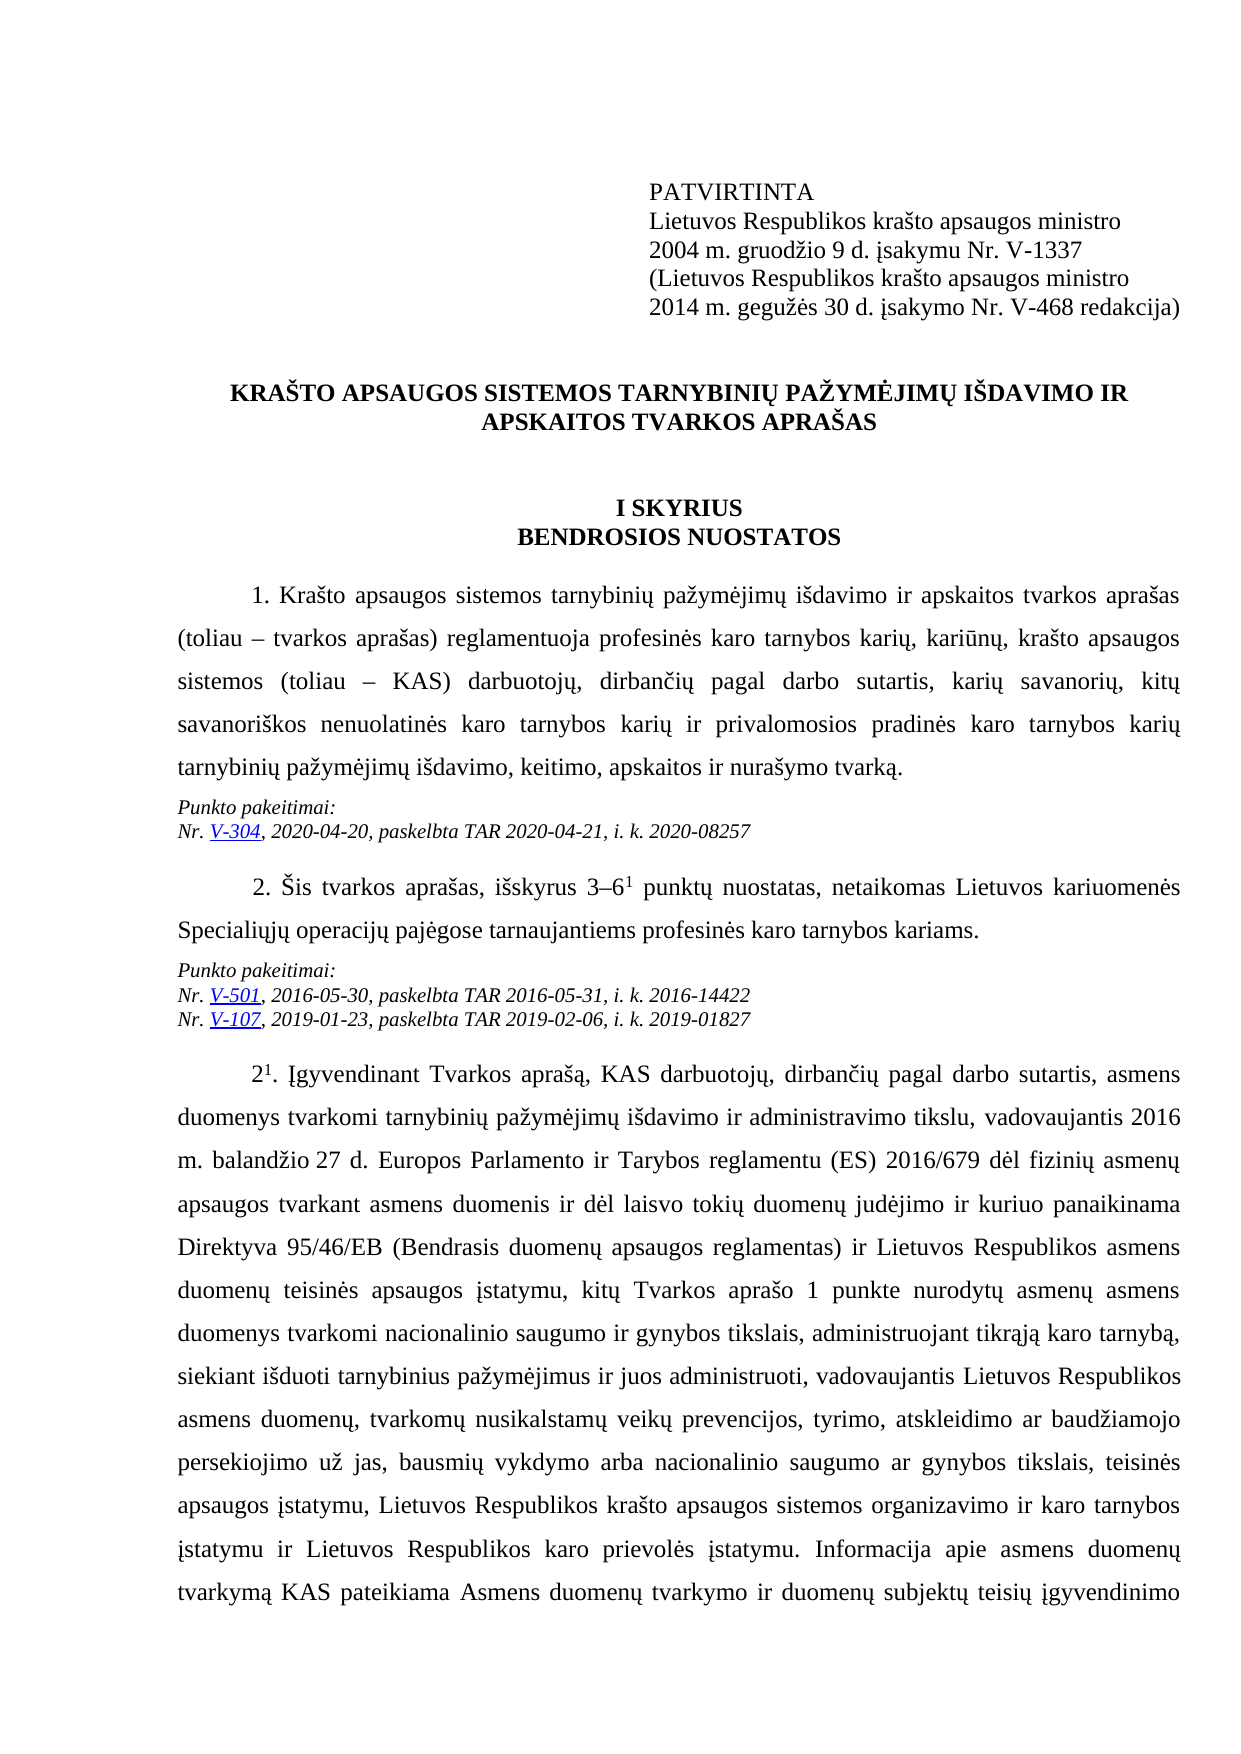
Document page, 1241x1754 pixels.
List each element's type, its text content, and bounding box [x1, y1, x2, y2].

text PATVIRTINTA [634, 177, 1181, 206]
text I SKYRIUS [177, 493, 1181, 522]
text APSKAITOS TVARKOS APRAŠAS [177, 407, 1181, 436]
text BENDROSIOS NUOSTATOS [177, 522, 1181, 551]
text Nr. V-107, 2019-01-23, paskelbta TAR 2019-02-06, i. k. 2019-01827 [177, 1007, 1181, 1031]
text Nr. V-501, 2016-05-30, paskelbta TAR 2016-05-31, i. k. 2016-14422 [177, 982, 1181, 1007]
text 2. Šis tvarkos aprašas, išskyrus 3–61 punktų nuostatas, netaikomas Lietuvos kariuomenės Specialiųjų operacijų pajėgose tarnaujantiems profesinės karo tarnybos kariams. [177, 872, 1181, 944]
text 2014 m. gegužės 30 d. įsakymo Nr. V-468 redakcija) [558, 292, 1181, 321]
text Punkto pakeitimai: [177, 795, 1181, 819]
text Nr. V-304, 2020-04-20, paskelbta TAR 2020-04-21, i. k. 2020-08257 [177, 819, 1181, 843]
text Lietuvos Respublikos krašto apsaugos ministro [634, 206, 1181, 235]
text 2004 m. gruodžio 9 d. įsakymu Nr. V-1337 [634, 235, 1181, 263]
text Punkto pakeitimai: [177, 958, 1181, 982]
text 1. Krašto apsaugos sistemos tarnybinių pažymėjimų išdavimo ir apskaitos tvarkos aprašas (toliau – tvarkos aprašas) reglamentuoja profesinės karo tarnybos karių, kariūnų, krašto apsaugos sistemos (toliau – KAS) darbuotojų, dirbančių pagal darbo sutartis, karių savanorių, kitų savanoriškos nenuolatinės karo tarnybos karių ir privalomosios pradinės karo tarnybos karių tarnybinių pažymėjimų išdavimo, keitimo, apskaitos ir nurašymo tvarką. [177, 580, 1181, 781]
text 21. Įgyvendinant Tvarkos aprašą, KAS darbuotojų, dirbančių pagal darbo sutartis, asmens duomenys tvarkomi tarnybinių pažymėjimų išdavimo ir administravimo tikslu, vadovaujantis 2016 m. balandžio 27 d. Europos Parlamento ir Tarybos reglamentu (ES) 2016/679 dėl fizinių asmenų apsaugos tvarkant asmens duomenis ir dėl laisvo tokių duomenų judėjimo ir kuriuo panaikinama Direktyva 95/46/EB (Bendrasis duomenų apsaugos reglamentas) ir Lietuvos Respublikos asmens duomenų teisinės apsaugos įstatymu, kitų Tvarkos aprašo 1 punkte nurodytų asmenų asmens duomenys tvarkomi nacionalinio saugumo ir gynybos tikslais, administruojant tikrąją karo tarnybą, siekiant išduoti tarnybinius pažymėjimus ir juos administruoti, vadovaujantis Lietuvos Respublikos asmens duomenų, tvarkomų nusikalstamų veikų prevencijos, tyrimo, atskleidimo ar baudžiamojo persekiojimo už jas, bausmių vykdymo arba nacionalinio saugumo ar gynybos tikslais, teisinės apsaugos įstatymu, Lietuvos Respublikos krašto apsaugos sistemos organizavimo ir karo tarnybos įstatymu ir Lietuvos Respublikos karo prievolės įstatymu. Informacija apie asmens duomenų tvarkymą KAS pateikiama Asmens duomenų tvarkymo ir duomenų subjektų teisių įgyvendinimo [177, 1059, 1181, 1606]
text (Lietuvos Respublikos krašto apsaugos ministro [634, 263, 1181, 292]
text KRAŠTO APSAUGOS SISTEMOS TARNYBINIŲ PAŽYMĖJIMŲ IŠDAVIMO IR [177, 378, 1181, 407]
